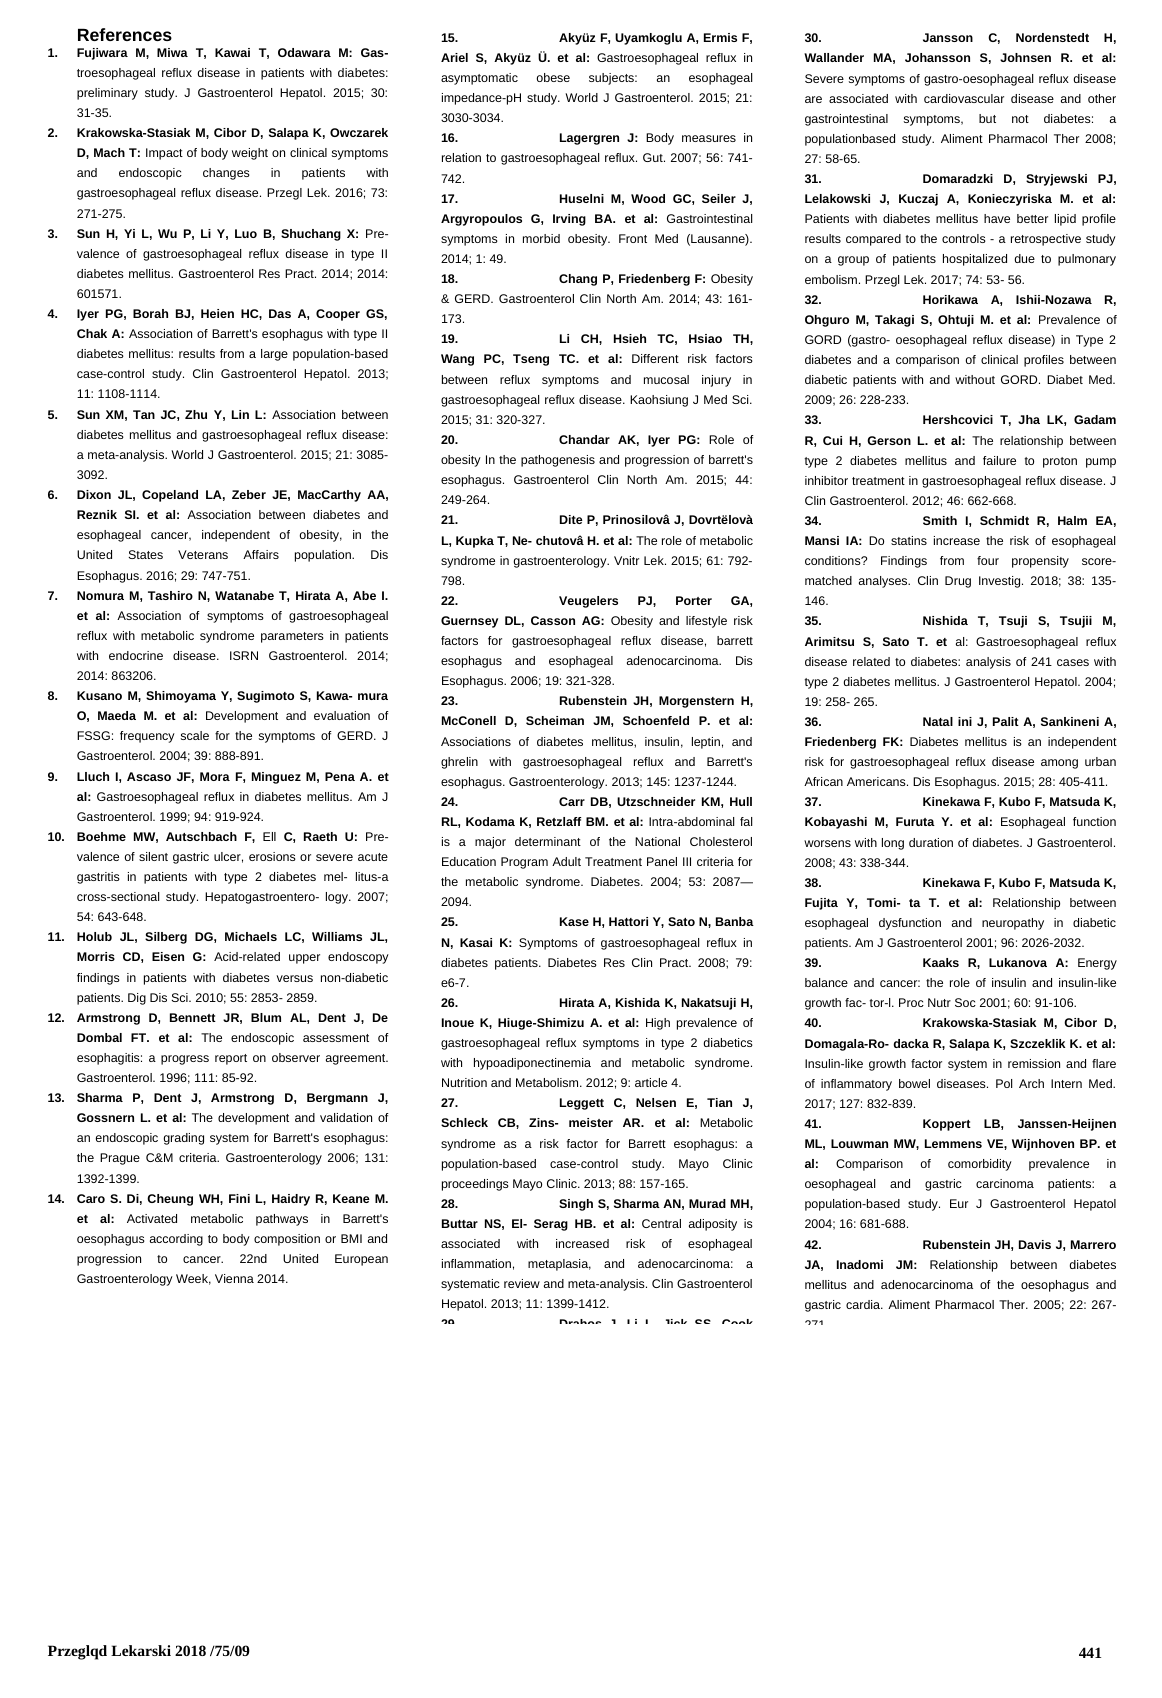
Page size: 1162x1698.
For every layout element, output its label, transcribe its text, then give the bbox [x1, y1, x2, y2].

list Sun H, Yi L, Wu P, Li Y, Luo B, Shuchang X: Pre­valence of gastroesophageal reflux disease in type II diabetes mellitus. Gastroenterol Res Pract. 2014; 2014: 601571. [47, 226, 388, 301]
text Przeglqd Lekarski 2018 /75/09 [47, 1642, 279, 1660]
list Dixon JL, Copeland LA, Zeber JE, MacCarthy AA, Reznik SI. et al: Association between diabe­tes and esophageal cancer, independent of obesi­ty, in the United States Veterans Affairs population. Dis Esophagus. 2016; 29: 747-751. [47, 488, 388, 582]
list Lagergren J: Body measures in relation to gastro­esophageal reflux. Gut. 2007; 56: 741-742. [441, 131, 753, 186]
subtitle References [47, 25, 388, 45]
list Jansson C, Nordenstedt H, Wallander MA, Jo­hansson S, Johnsen R. et al: Severe symptoms of gastro-oesophageal reflux disease are associat­ed with cardiovascular disease and other gastroin­testinal symptoms, but not diabetes: a population­based study. Aliment Pharmacol Ther 2008; 27: 58-65. [804, 31, 1117, 166]
list Akyüz F, Uyamkoglu A, Ermis F, Ariel S, Akyüz Ü. et al: Gastroesophageal reflux in asymptomatic obese subjects: an esophageal impedance-pH stu­dy. World J Gastroenterol. 2015; 21: 3030-3034. [441, 31, 753, 125]
list Iyer PG, Borah BJ, Heien HC, Das A, Cooper GS, Chak A: Association of Barrett's esophagus with type II diabetes mellitus: results from a large population-based case-control study. Clin Gastro­enterol Hepatol. 2013; 11: 1108-1114. [47, 307, 388, 402]
list Kaaks R, Lukanova A: Energy balance and can­cer: the role of insulin and insulin-like growth fac- tor-l. Proc Nutr Soc 2001; 60: 91-106. [804, 956, 1117, 1010]
list Lluch I, Ascaso JF, Mora F, Minguez M, Pena A. et al: Gastroesophageal reflux in diabetes mellitus. Am J Gastroenterol. 1999; 94: 919-924. [47, 769, 388, 824]
list Kinekawa F, Kubo F, Matsuda K, Kobayashi M, Furuta Y. et al: Esophageal function worsens with long duration of diabetes. J Gastroenterol. 2008; 43: 338-344. [804, 795, 1117, 870]
list Caro S. Di, Cheung WH, Fini L, Haidry R, Keane M. et al: Activated metabolic pathways in Barrett's oesophagus according to body composition or BMI and progression to cancer. 22nd United European Gastroenterology Week, Vienna 2014. [47, 1191, 388, 1286]
list Rubenstein JH, Davis J, Marrero JA, Inadomi JM: Relationship between diabetes mellitus and adenocarcinoma of the oesophagus and gastric car­dia. Aliment Pharmacol Ther. 2005; 22: 267-271. [804, 1237, 1117, 1324]
list Fujiwara M, Miwa T, Kawai T, Odawara M: Gas­troesophageal reflux disease in patients with dia­betes: preliminary study. J Gastroenterol Hepatol. 2015; 30: 31-35. [47, 45, 388, 120]
list Carr DB, Utzschneider KM, Hull RL, Kodama K, Retzlaff BM. et al: Intra-abdominal fal is a major determinant of the National Cholesterol Education Program Adult Treatment Panel III criteria for the metabolic syndrome. Diabetes. 2004; 53: 2087— 2094. [441, 794, 753, 909]
list Koppert LB, Janssen-Heijnen ML, Louwman MW, Lemmens VE, Wijnhoven BP. et al: Com­parison of comorbidity prevalence in oesophageal and gastric carcinoma patients: a population-ba­sed study. Eur J Gastroenterol Hepatol 2004; 16: 681-688. [804, 1117, 1117, 1232]
list Hirata A, Kishida K, Nakatsuji H, Inoue K, Hiuge-Shimizu A. et al: High prevalence of gas­troesophageal reflux symptoms in type 2 diabetics with hypoadiponectinemia and metabolic syn­drome. Nutrition and Metabolism. 2012; 9: article 4. [441, 996, 753, 1090]
list Nishida T, Tsuji S, Tsujii M, Arimitsu S, Sato T. et al: Gastroesophageal reflux disease related to dia­betes: analysis of 241 cases with type 2 diabetes mellitus. J Gastroenterol Hepatol. 2004; 19: 258- 265. [804, 614, 1117, 709]
list Nomura M, Tashiro N, Watanabe T, Hirata A, Abe I. et al: Association of symptoms of gastro­esophageal reflux with metabolic syndrome para­meters in patients with endocrine disease. ISRN Gastroenterol. 2014; 2014: 863206. [47, 588, 388, 683]
list Veugelers PJ, Porter GA, Guernsey DL, Cas­son AG: Obesity and lifestyle risk factors for ga­stroesophageal reflux disease, barrett esophagus and esophageal adenocarcinoma. Dis Esophagus. 2006; 19: 321-328. [441, 593, 753, 688]
list Kinekawa F, Kubo F, Matsuda K, Fujita Y, Tomi- ta T. et al: Relationship between esophageal dys­function and neuropathy in diabetic patients. Am J Gastroenterol 2001; 96: 2026-2032. [804, 875, 1117, 950]
list Li CH, Hsieh TC, Hsiao TH, Wang PC, Tseng TC. et al: Different risk factors between reflux symptoms and mucosal injury in gastroesopha­geal reflux disease. Kaohsiung J Med Sci. 2015; 31: 320-327. [441, 332, 753, 427]
list Dite P, Prinosilovâ J, Dovrtëlovà L, Kupka T, Ne- chutovâ H. et al: The role of metabolic syndrome in gastroenterology. Vnitr Lek. 2015; 61: 792-798. [441, 513, 753, 588]
list Singh S, Sharma AN, Murad MH, Buttar NS, El- Serag HB. et al: Central adiposity is associated with increased risk of esophageal inflammation, metaplasia, and adenocarcinoma: a systematic re­view and meta-analysis. Clin Gastroenterol Hepa­tol. 2013; 11: 1399-1412. [441, 1197, 753, 1311]
list Kusano M, Shimoyama Y, Sugimoto S, Kawa- mura O, Maeda M. et al: Development and evalu­ation of FSSG: frequency scale for the symptoms of GERD. J Gastroenterol. 2004; 39: 888-891. [47, 689, 388, 763]
list Horikawa A, Ishii-Nozawa R, Ohguro M, Takagi S, Ohtuji M. et al: Prevalence of GORD (gastro- oesophageal reflux disease) in Type 2 diabetes and a comparison of clinical profiles between dia­betic patients with and without GORD. Diabet Med. 2009; 26: 228-233. [804, 292, 1117, 407]
list Sun XM, Tan JC, Zhu Y, Lin L: Association betwe­en diabetes mellitus and gastroesophageal reflux disease: a meta-analysis. World J Gastroenterol. 2015; 21: 3085-3092. [47, 407, 388, 482]
list Holub JL, Silberg DG, Michaels LC, Williams JL, Morris CD, Eisen G: Acid-related upper en­doscopy findings in patients with diabetes versus non-diabetic patients. Dig Dis Sci. 2010; 55: 2853- 2859. [47, 930, 388, 1005]
list Sharma P, Dent J, Armstrong D, Bergmann J, Gossnern L. et al: The development and valida­tion of an endoscopic grading system for Barrett's esophagus: the Prague C&M criteria. Gastroenter­ology 2006; 131: 1392-1399. [47, 1091, 388, 1186]
list Huselni M, Wood GC, Seiler J, Argyropoulos G, Irving BA. et al: Gastrointestinal symptoms in mor­bid obesity. Front Med (Lausanne). 2014; 1: 49. [441, 191, 753, 266]
list Kase H, Hattori Y, Sato N, Banba N, Kasai K: Symptoms of gastroesophageal reflux in diabetes patients. Diabetes Res Clin Pract. 2008; 79: e6-7. [441, 915, 753, 990]
list Boehme MW, Autschbach F, Ell C, Raeth U: Pre­valence of silent gastric ulcer, erosions or severe acute gastritis in patients with type 2 diabetes mel- litus-a cross-sectional study. Hepatogastroentero- logy. 2007; 54: 643-648. [47, 829, 388, 924]
list Natal ini J, Palit A, Sankineni A, Friedenberg FK: Diabetes mellitus is an independent risk for gastro­esophageal reflux disease among urban African Americans. Dis Esophagus. 2015; 28: 405-411. [804, 714, 1117, 789]
list Domaradzki D, Stryjewski PJ, Lelakowski J, Kuczaj A, Konieczyriska M. et al: Patients with diabetes mellitus have better lipid profile re­sults compared to the controls - a retrospective study on a group of patients hospitalized due to pulmonary embolism. Przegl Lek. 2017; 74: 53- 56. [804, 172, 1117, 287]
list Leggett C, Nelsen E, Tian J, Schleck CB, Zins- meister AR. et al: Metabolic syndrome as a risk factor for Barrett esophagus: a population-based case-control study. Mayo Clinic proceedings Mayo Clinic. 2013; 88: 157-165. [441, 1096, 753, 1191]
list Hershcovici T, Jha LK, Gadam R, Cui H, Gerson L. et al: The relationship between type 2 diabetes mellitus and failure to proton pump inhibitor treat­ment in gastroesophageal reflux disease. J Clin Gastroenterol. 2012; 46: 662-668. [804, 413, 1117, 508]
text 441 [1078, 1644, 1107, 1662]
list Rubenstein JH, Morgenstern H, McConell D, Scheiman JM, Schoenfeld P. et al: Associations of diabetes mellitus, insulin, leptin, and ghrelin with gastroesophageal reflux and Barrett's esophagus. Gastroenterology. 2013; 145: 1237-1244. [441, 694, 753, 789]
list Krakowska-Stasiak M, Cibor D, Salapa K, Owczarek D, Mach T: Impact of body weight on clinical symptoms and endoscopic changes in pa­tients with gastroesophageal reflux disease. Przegl Lek. 2016; 73: 271-275. [47, 126, 388, 221]
list Chang P, Friedenberg F: Obesity & GERD. Gas­troenterol Clin North Am. 2014; 43: 161-173. [441, 272, 753, 326]
list Armstrong D, Bennett JR, Blum AL, Dent J, De Dombal FT. et al: The endoscopic assessment of esophagitis: a progress report on observer agree­ment. Gastroenterol. 1996; 111: 85-92. [47, 1010, 388, 1085]
list Krakowska-Stasiak M, Cibor D, Domagala-Ro- dacka R, Salapa K, Szczeklik K. et al: Insulin-like growth factor system in remission and flare of in­flammatory bowel diseases. Pol Arch Intern Med. 2017; 127: 832-839. [804, 1016, 1117, 1111]
list Smith I, Schmidt R, Halm EA, Mansi IA: Do statins increase the risk of esophageal conditions? Findings from four propensity score-matched anal­yses. Clin Drug Investig. 2018; 38: 135-146. [804, 513, 1117, 608]
list Chandar AK, Iyer PG: Role of obesity In the pathogenesis and progression of barrett's eso­phagus. Gastroenterol Clin North Am. 2015; 44: 249-264. [441, 433, 753, 507]
